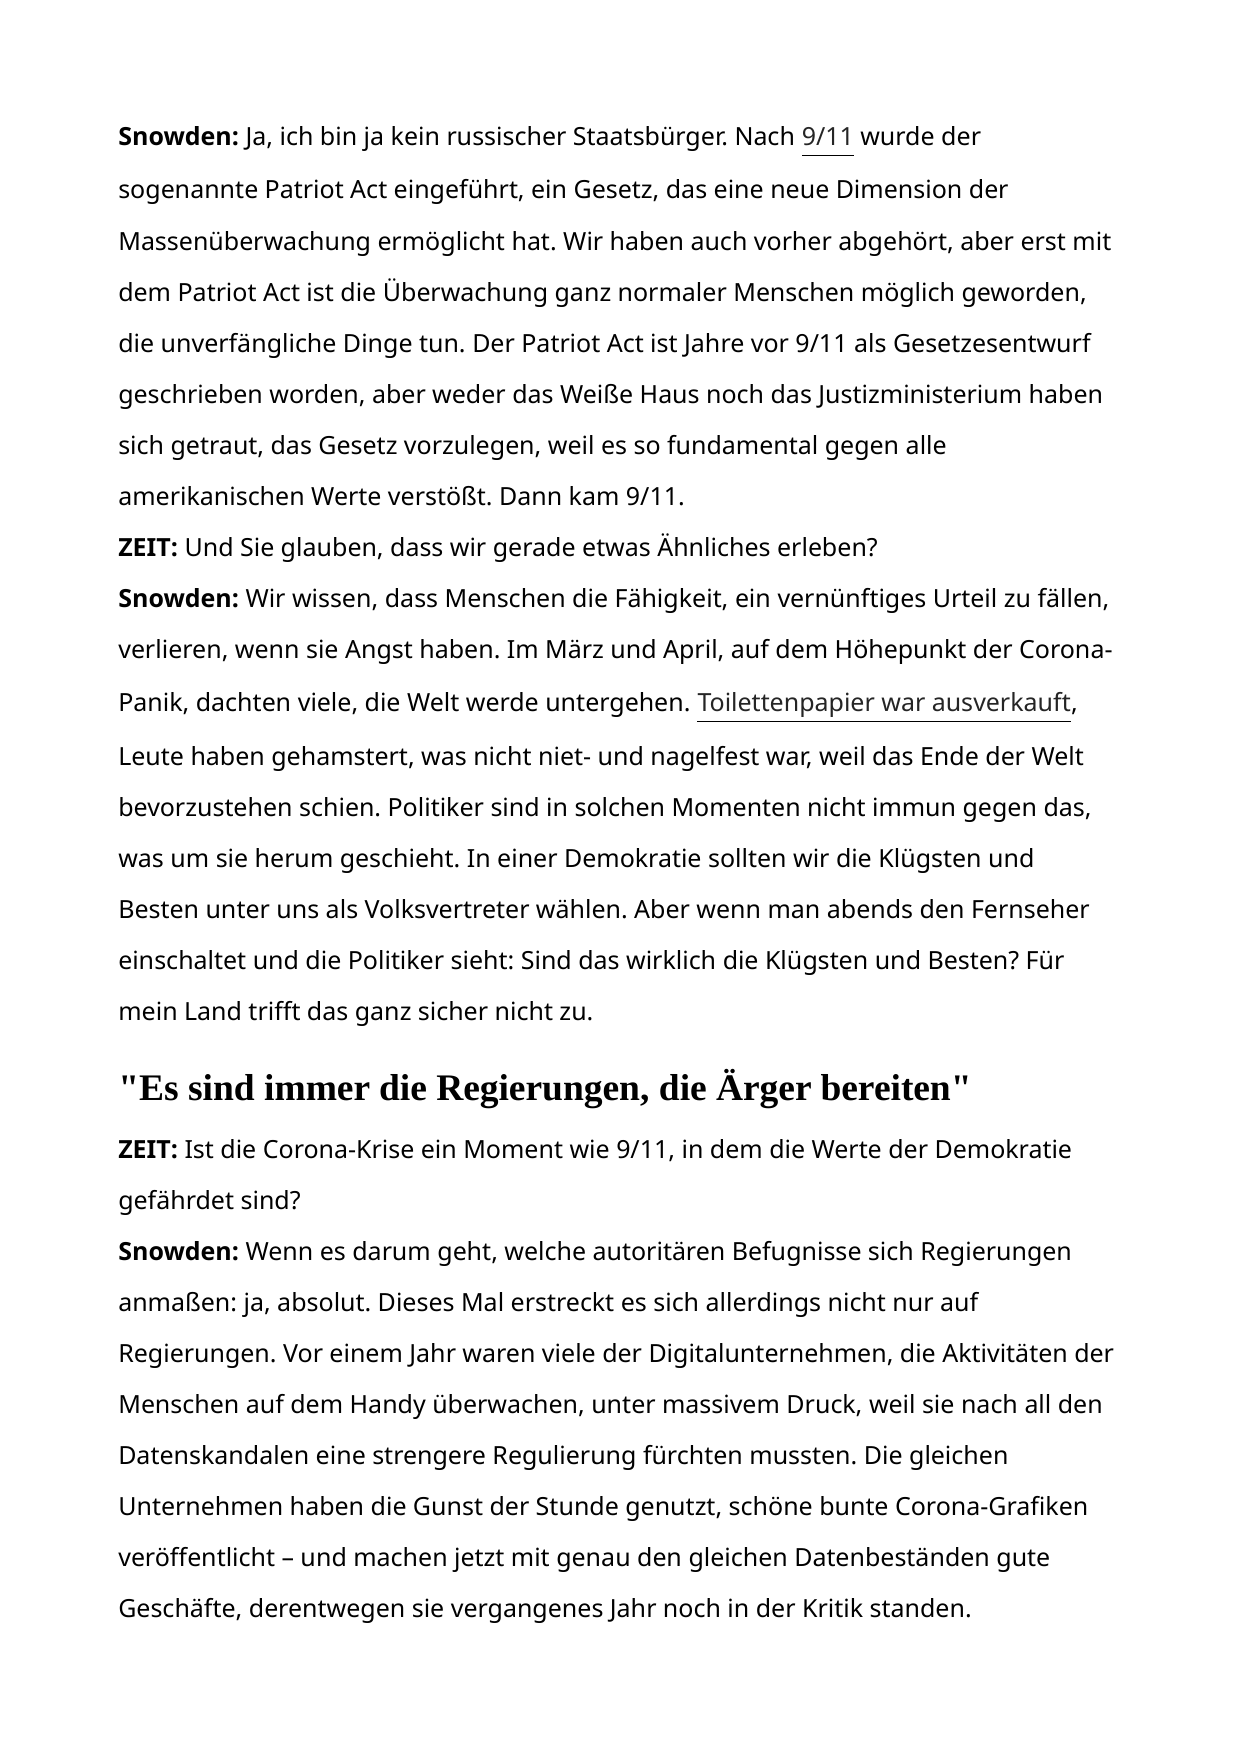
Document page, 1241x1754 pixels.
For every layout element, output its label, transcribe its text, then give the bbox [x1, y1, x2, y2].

text Snowden: Wenn es darum geht, welche autoritären Befugnisse sich Regierungen anmaßen: ja, absolut. Dieses Mal erstreckt es sich allerdings nicht nur auf Regierungen. Vor einem Jahr waren viele der Digitalunternehmen, die Aktivitäten der Menschen auf dem Handy überwachen, unter massivem Druck, weil sie nach all den Datenskandalen eine strengere Regulierung fürchten mussten. Die gleichen Unternehmen haben die Gunst der Stunde genutzt, schöne bunte Corona-Grafiken veröffentlicht – und machen jetzt mit genau den gleichen Datenbeständen gute Geschäfte, derentwegen sie vergangenes Jahr noch in der Kritik standen. [118, 1234, 1122, 1625]
subtitle "Es sind immer die Regierungen, die Ärger bereiten" [118, 1065, 1122, 1108]
text Snowden: Wir wissen, dass Menschen die Fähigkeit, ein vernünftiges Urteil zu fällen, verlieren, wenn sie Angst haben. Im März und April, auf dem Höhepunkt der Corona-Panik, dachten viele, die Welt werde untergehen. Toilettenpapier war ausverkauft, Leute haben gehamstert, was nicht niet- und nagelfest war, weil das Ende der Welt bevorzustehen schien. Politiker sind in solchen Momenten nicht immun gegen das, was um sie herum geschieht. In einer Demokratie sollten wir die Klügsten und Besten unter uns als Volksvertreter wählen. Aber wenn man abends den Fernseher einschaltet und die Politiker sieht: Sind das wirklich die Klügsten und Besten? Für mein Land trifft das ganz sicher nicht zu. [118, 581, 1122, 1027]
text ZEIT: Und Sie glauben, dass wir gerade etwas Ähnliches erleben? [118, 529, 1122, 563]
text ZEIT: Ist die Corona-Krise ein Moment wie 9/11, in dem die Werte der Demokratie gefährdet sind? [118, 1132, 1122, 1217]
text Snowden: Ja, ich bin ja kein russischer Staatsbürger. Nach 9/11 wurde der sogenannte Patriot Act eingeführt, ein Gesetz, das eine neue Dimension der Massenüberwachung ermöglicht hat. Wir haben auch vorher abgehört, aber erst mit dem Patriot Act ist die Überwachung ganz normaler Menschen möglich geworden, die unverfängliche Dinge tun. Der Patriot Act ist Jahre vor 9/11 als Gesetzesentwurf geschrieben worden, aber weder das Weiße Haus noch das Justizministerium haben sich getraut, das Gesetz vorzulegen, weil es so fundamental gegen alle amerikanischen Werte verstößt. Dann kam 9/11. [118, 118, 1122, 512]
